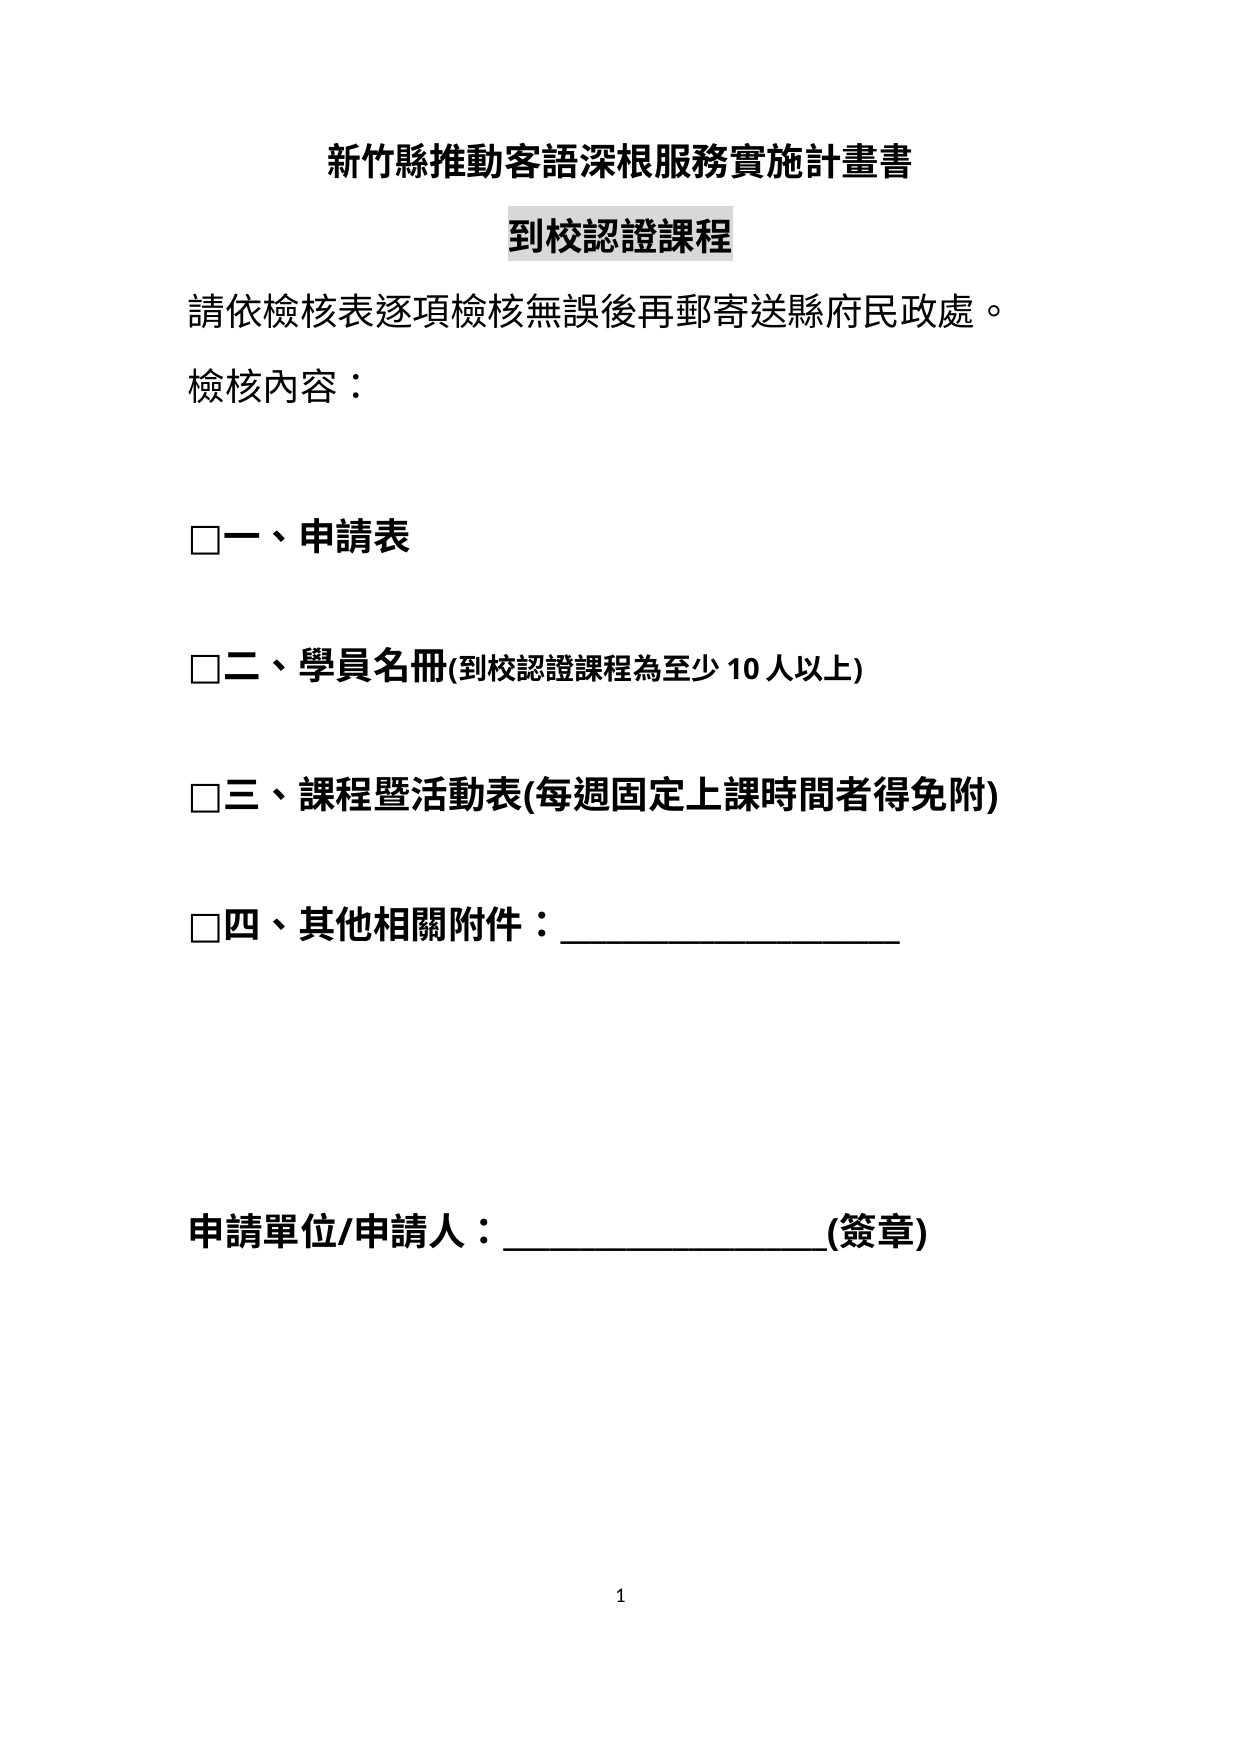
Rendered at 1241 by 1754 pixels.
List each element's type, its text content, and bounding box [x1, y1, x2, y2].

text 檢核內容： [187, 346, 1053, 421]
text □二、學員名冊(到校認證課程為至少10人以上) [187, 626, 1053, 701]
text □四、其他相關附件：______________________ [187, 884, 1053, 959]
text 申請單位/申請人：_____________________(簽章) [187, 1191, 1053, 1266]
text 到校認證課程 [187, 196, 1053, 271]
text □三、課程暨活動表(每週固定上課時間者得免附) [187, 755, 1053, 830]
text □一、申請表 [187, 496, 1053, 571]
text 請依檢核表逐項檢核無誤後再郵寄送縣府民政處。 [187, 271, 1053, 346]
text 新竹縣推動客語深根服務實施計畫書 [187, 121, 1053, 196]
